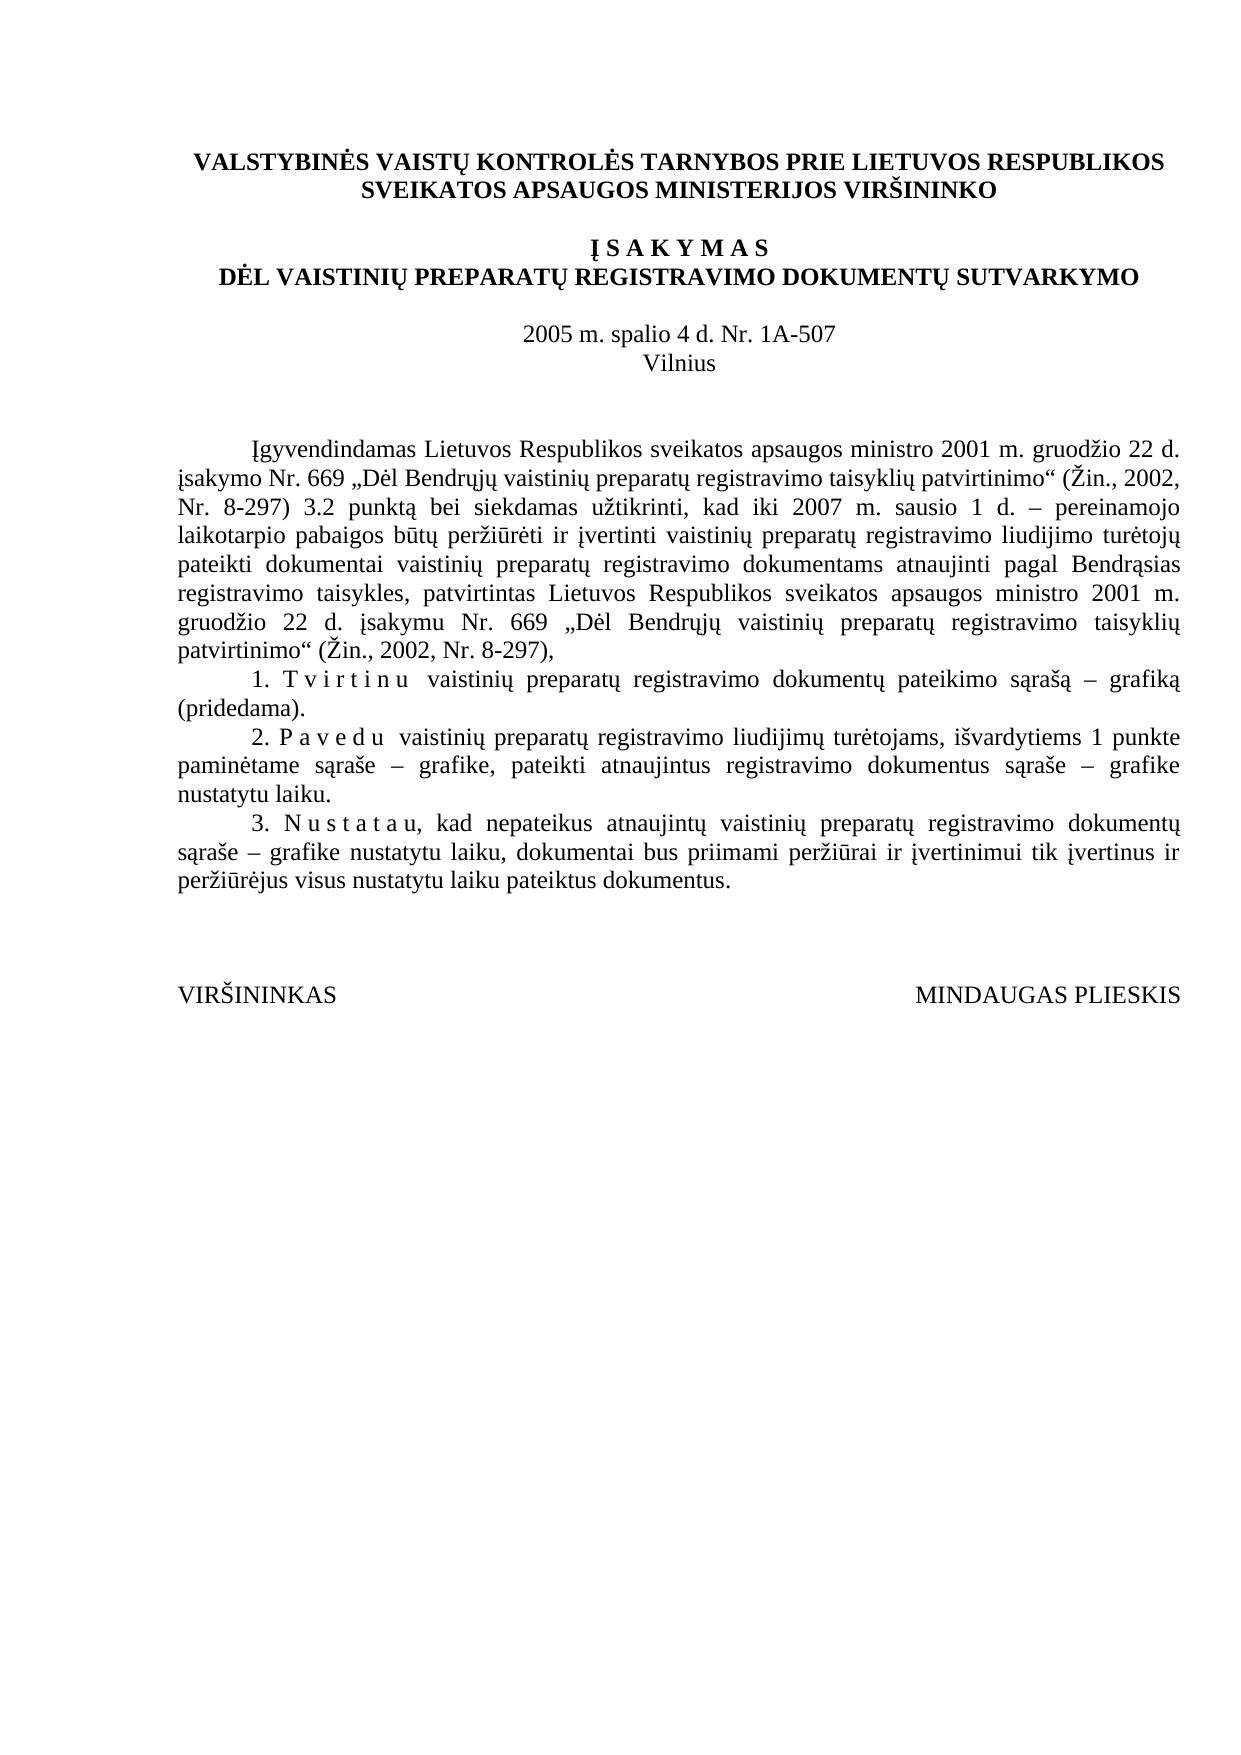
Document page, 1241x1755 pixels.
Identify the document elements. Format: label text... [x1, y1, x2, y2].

text Vilnius [177, 348, 1181, 377]
text 3. Nustatau, kad nepateikus atnaujintų vaistinių preparatų registravimo dokumentų sąraše – grafike nustatytu laiku, dokumentai bus priimami peržiūrai ir įvertinimui tik įvertinus ir peržiūrėjus visus nustatytu laiku pateiktus dokumentus. [177, 808, 1181, 894]
text 1. Tvirtinu vaistinių preparatų registravimo dokumentų pateikimo sąrašą – grafiką (pridedama). [177, 664, 1181, 722]
text VALSTYBINĖS VAISTŲ KONTROLĖS TARNYBOS PRIE LIETUVOS RESPUBLIKOS SVEIKATOS APSAUGOS MINISTERIJOS VIRŠININKO [177, 147, 1181, 204]
text Į S A K Y M A S [177, 233, 1181, 262]
text 2005 m. spalio 4 d. Nr. 1A-507 [177, 319, 1181, 348]
text DĖL VAISTINIŲ PREPARATŲ REGISTRAVIMO DOKUMENTŲ SUTVARKYMO [177, 262, 1181, 291]
text 2. Pavedu vaistinių preparatų registravimo liudijimų turėtojams, išvardytiems 1 punkte paminėtame sąraše – grafike, pateikti atnaujintus registravimo dokumentus sąraše – grafike nustatytu laiku. [177, 722, 1181, 808]
text Įgyvendindamas Lietuvos Respublikos sveikatos apsaugos ministro 2001 m. gruodžio 22 d. įsakymo Nr. 669 „Dėl Bendrųjų vaistinių preparatų registravimo taisyklių patvirtinimo“ (Žin., 2002, Nr. 8-297) 3.2 punktą bei siekdamas užtikrinti, kad iki 2007 m. sausio 1 d. – pereinamojo laikotarpio pabaigos būtų peržiūrėti ir įvertinti vaistinių preparatų registravimo liudijimo turėtojų pateikti dokumentai vaistinių preparatų registravimo dokumentams atnaujinti pagal Bendrąsias registravimo taisykles, patvirtintas Lietuvos Respublikos sveikatos apsaugos ministro 2001 m. gruodžio 22 d. įsakymu Nr. 669 „Dėl Bendrųjų vaistinių preparatų registravimo taisyklių patvirtinimo“ (Žin., 2002, Nr. 8-297), [177, 434, 1181, 664]
text VIRŠININKAS MINDAUGAS PLIESKIS [177, 981, 1181, 1009]
